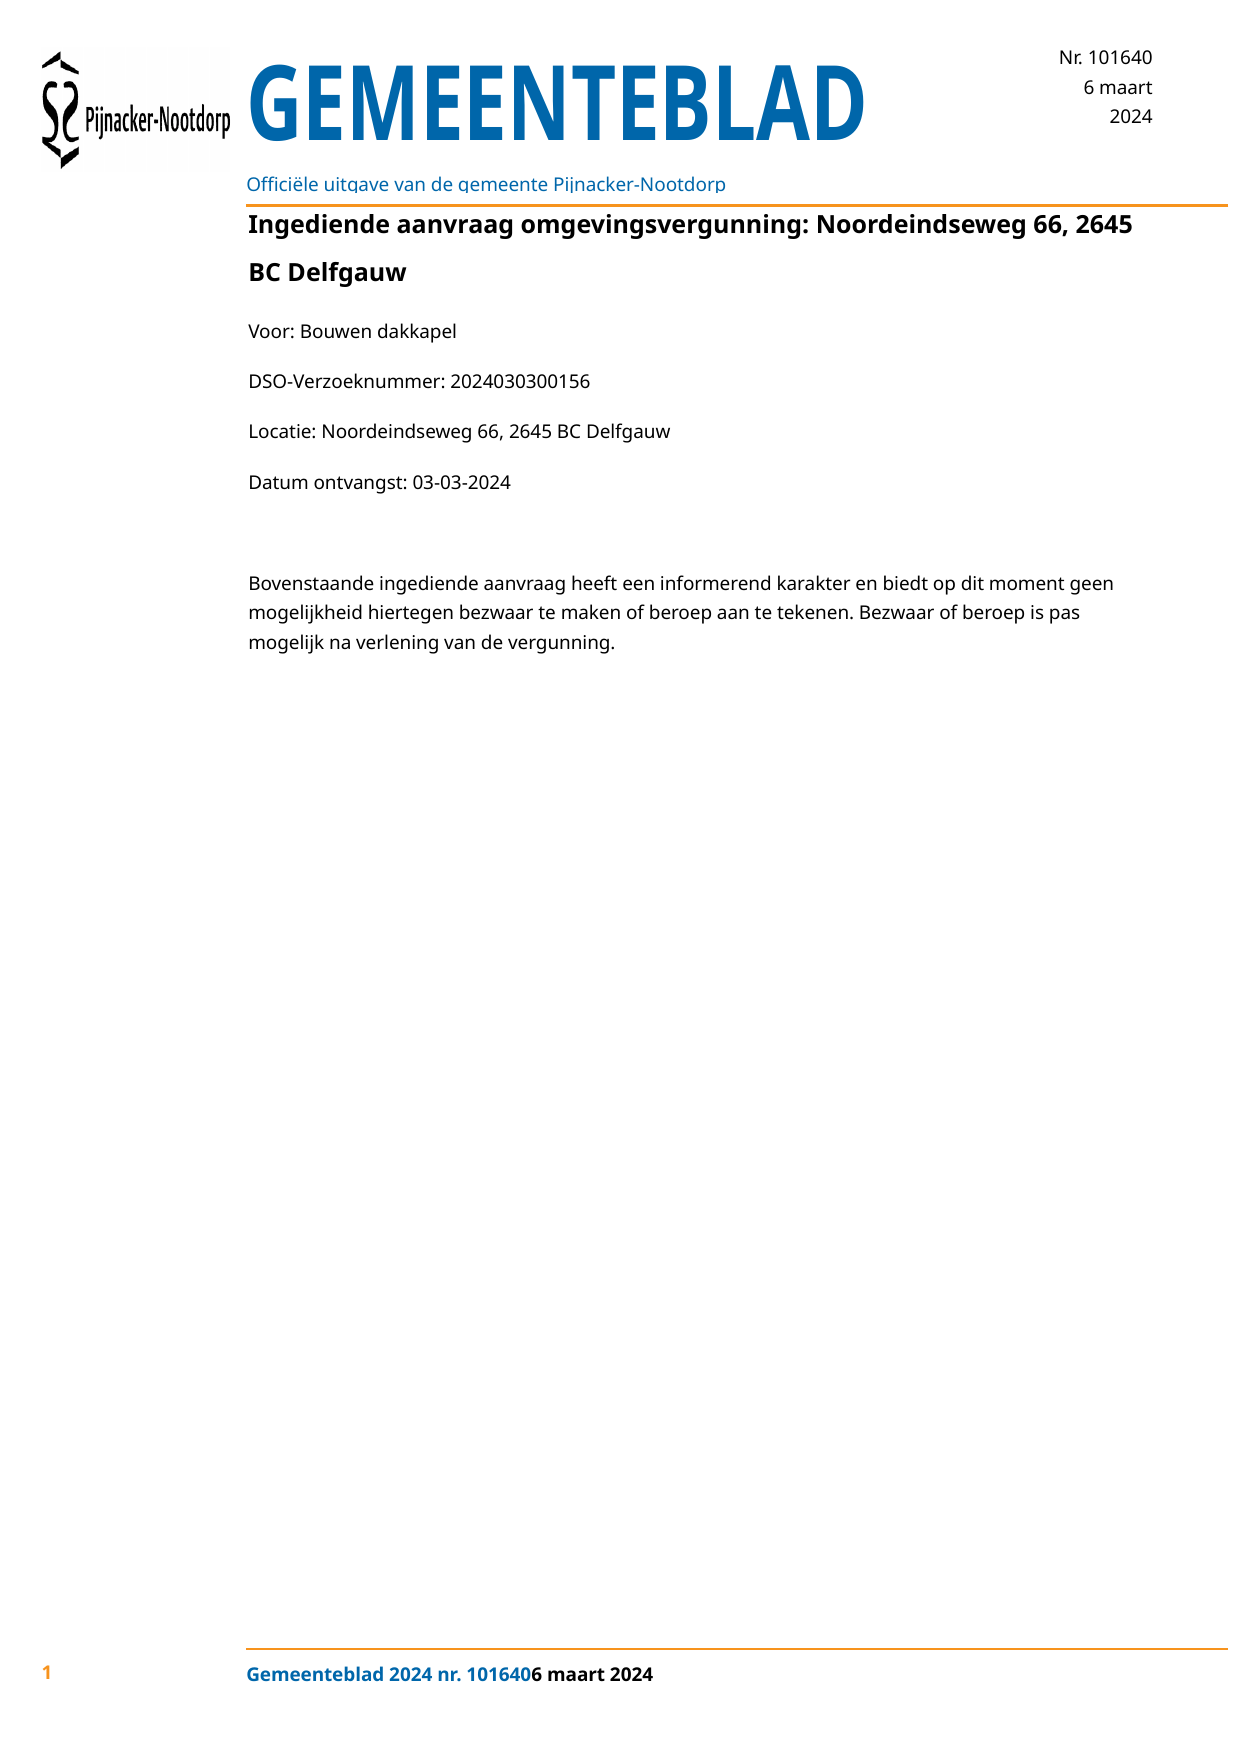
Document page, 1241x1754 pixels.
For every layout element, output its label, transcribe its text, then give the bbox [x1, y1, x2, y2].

text Ingediende aanvraag omgevingsvergunning: Noordeindseweg 66, 2645 BC Delfgauw [248, 207, 1152, 288]
text Voor: Bouwen dakkapel [248, 318, 1152, 344]
picture [41, 47, 231, 172]
text Locatie: Noordeindseweg 66, 2645 BC Delfgauw [248, 419, 1152, 444]
text Datum ontvangst: 03-03-2024 [248, 469, 1152, 495]
text Bovenstaande ingediende aanvraag heeft een informerend karakter en biedt op dit moment geen mogelijkheid hiertegen bezwaar te maken of beroep aan te tekenen. Bezwaar of beroep is pas mogelijk na verlening van de vergunning. [248, 570, 1152, 655]
text DSO-Verzoeknummer: 2024030300156 [248, 368, 1152, 394]
